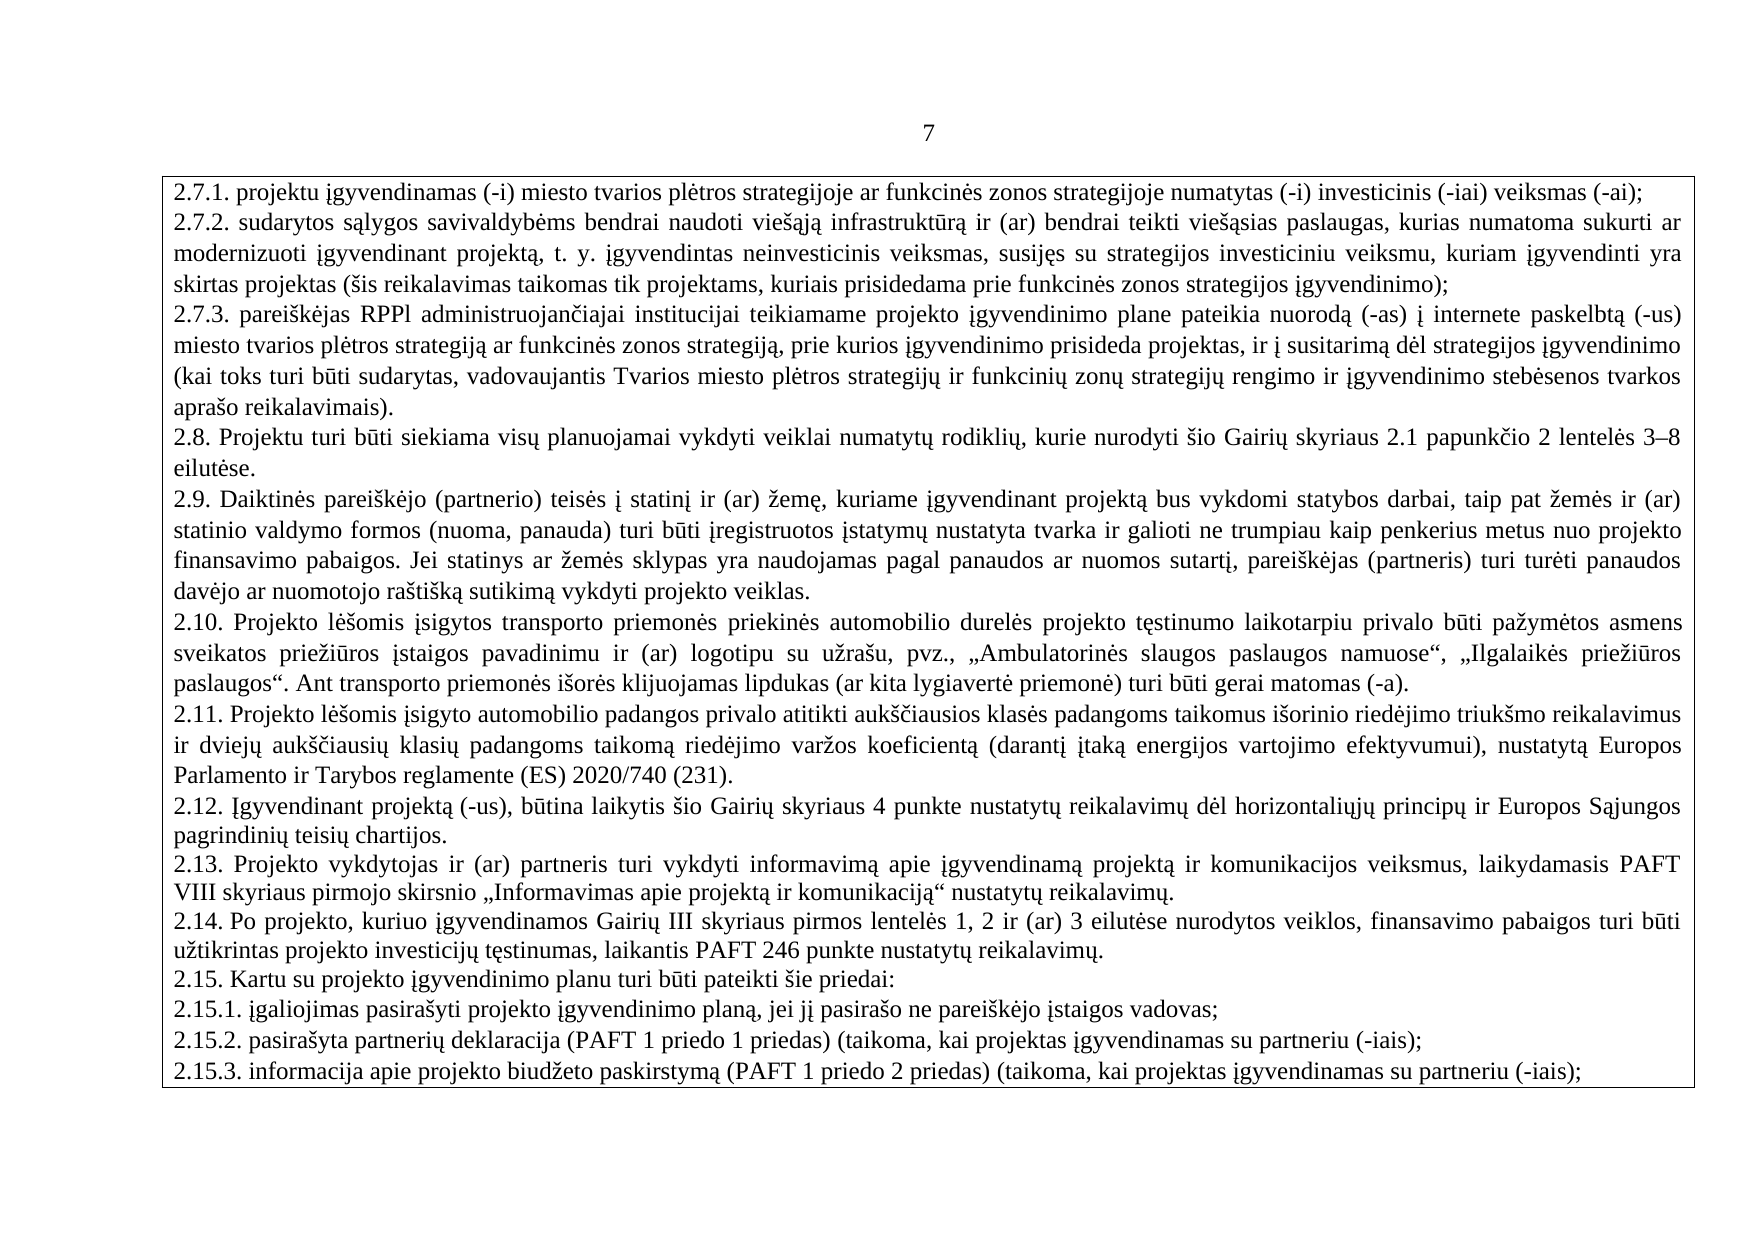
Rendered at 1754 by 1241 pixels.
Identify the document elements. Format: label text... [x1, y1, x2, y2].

table_cell 2.7.1. projektu įgyvendinamas (-i) miesto tvarios plėtros strategijoje ar funkcinės zonos strategijoje numatytas (-i) investicinis (-iai) veiksmas (-ai); 2.7.2. sudarytos sąlygos savivaldybėms bendrai naudoti viešąją infrastruktūrą ir (ar) bendrai teikti viešąsias paslaugas, kurias numatoma sukurti ar modernizuoti įgyvendinant projektą, t. y. įgyvendintas neinvesticinis veiksmas, susijęs su strategijos investiciniu veiksmu, kuriam įgyvendinti yra skirtas projektas (šis reikalavimas taikomas tik projektams, kuriais prisidedama prie funkcinės zonos strategijos įgyvendinimo); 2.7.3. pareiškėjas RPPl administruojančiajai institucijai teikiamame projekto įgyvendinimo plane pateikia nuorodą (-as) į internete paskelbtą (-us) miesto tvarios plėtros strategiją ar funkcinės zonos strategiją, prie kurios įgyvendinimo prisideda projektas, ir į susitarimą dėl strategijos įgyvendinimo (kai toks turi būti sudarytas, vadovaujantis Tvarios miesto plėtros strategijų ir funkcinių zonų strategijų rengimo ir įgyvendinimo stebėsenos tvarkos aprašo reikalavimais). 2.8. Projektu turi būti siekiama visų planuojamai vykdyti veiklai numatytų rodiklių, kurie nurodyti šio Gairių skyriaus 2.1 papunkčio 2 lentelės 3–8 eilutėse. 2.9. Daiktinės pareiškėjo (partnerio) teisės į statinį ir (ar) žemę, kuriame įgyvendinant projektą bus vykdomi statybos darbai, taip pat žemės ir (ar) statinio valdymo formos (nuoma, panauda) turi būti įregistruotos įstatymų nustatyta tvarka ir galioti ne trumpiau kaip penkerius metus nuo projekto finansavimo pabaigos. Jei statinys ar žemės sklypas yra naudojamas pagal panaudos ar nuomos sutartį, pareiškėjas (partneris) turi turėti panaudos davėjo ar nuomotojo raštišką sutikimą vykdyti projekto veiklas. 2.10. Projekto lėšomis įsigytos transporto priemonės priekinės automobilio durelės projekto tęstinumo laikotarpiu privalo būti pažymėtos asmens sveikatos priežiūros įstaigos pavadinimu ir (ar) logotipu su užrašu, pvz., „Ambulatorinės slaugos paslaugos namuose“, „Ilgalaikės priežiūros paslaugos“. Ant transporto priemonės išorės klijuojamas lipdukas (ar kita lygiavertė priemonė) turi būti gerai matomas (-a). 2.11. Projekto lėšomis įsigyto automobilio padangos privalo atitikti aukščiausios klasės padangoms taikomus išorinio riedėjimo triukšmo reikalavimus ir dviejų aukščiausių klasių padangoms taikomą riedėjimo varžos koeficientą (darantį įtaką energijos vartojimo efektyvumui), nustatytą Europos Parlamento ir Tarybos reglamente (ES) 2020/740 (231). 2.12. Įgyvendinant projektą (-us), būtina laikytis šio Gairių skyriaus 4 punkte nustatytų reikalavimų dėl horizontaliųjų principų ir Europos Sąjungos pagrindinių teisių chartijos. 2.13. Projekto vykdytojas ir (ar) partneris turi vykdyti informavimą apie įgyvendinamą projektą ir komunikacijos veiksmus, laikydamasis PAFT VIII skyriaus pirmojo skirsnio „Informavimas apie projektą ir komunikaciją“ nustatytų reikalavimų. 2.14. Po projekto, kuriuo įgyvendinamos Gairių III skyriaus pirmos lentelės 1, 2 ir (ar) 3 eilutėse nurodytos veiklos, finansavimo pabaigos turi būti užtikrintas projekto investicijų tęstinumas, laikantis PAFT 246 punkte nustatytų reikalavimų. 2.15. Kartu su projekto įgyvendinimo planu turi būti pateikti šie priedai: 2.15.1. įgaliojimas pasirašyti projekto įgyvendinimo planą, jei jį pasirašo ne pareiškėjo įstaigos vadovas; 2.15.2. pasirašyta partnerių deklaracija (PAFT 1 priedo 1 priedas) (taikoma, kai projektas įgyvendinamas su partneriu (-iais); 2.15.3. informacija apie projekto biudžeto paskirstymą (PAFT 1 priedo 2 priedas) (taikoma, kai projektas įgyvendinamas su partneriu (-iais); [163, 177, 1694, 1087]
